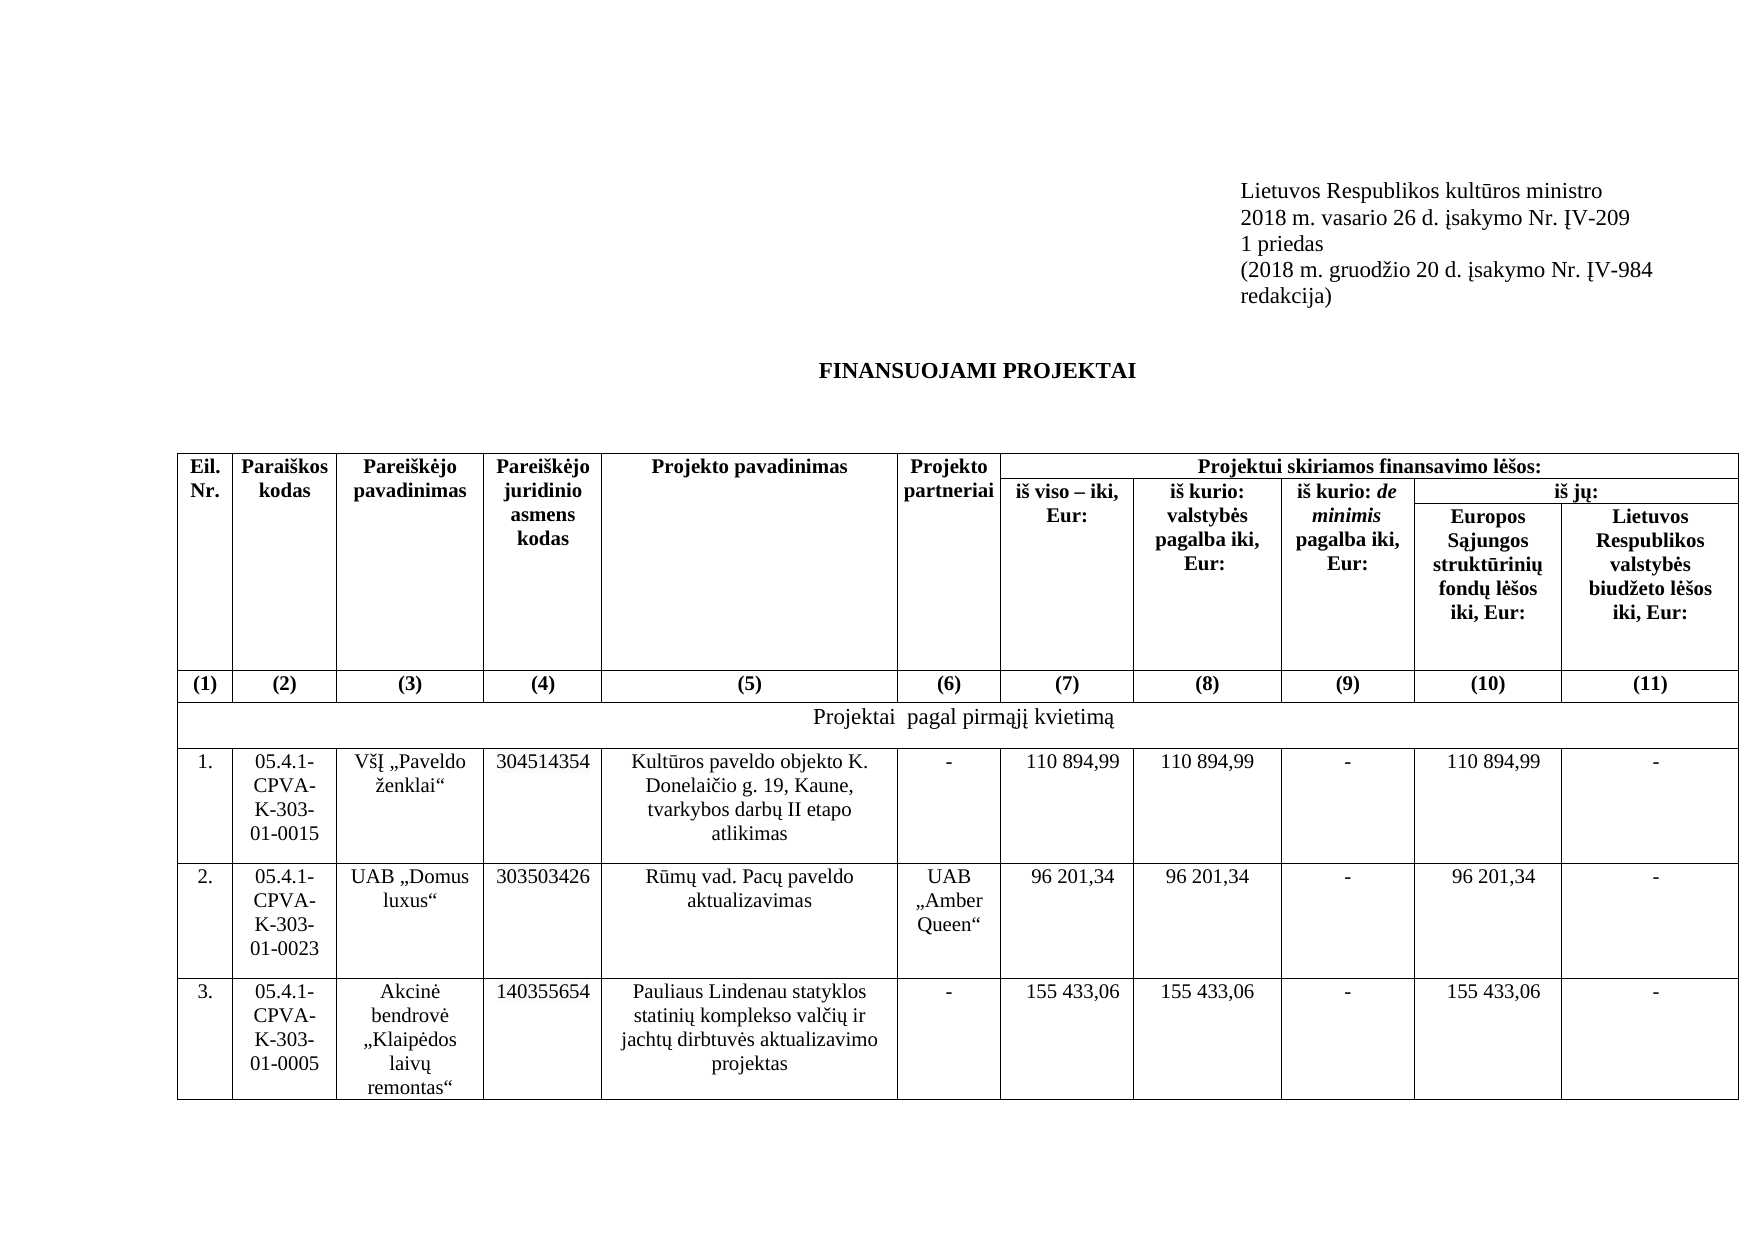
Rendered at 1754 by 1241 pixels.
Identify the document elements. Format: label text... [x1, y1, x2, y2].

table_cell Kultūros paveldo objekto K. Donelaičio g. 19, Kaune, tvarkybos darbų II etapo atlikimas [602, 749, 897, 863]
table_header Pareiškėjo pavadinimas [337, 454, 483, 670]
table_cell 05.4.1-CPVA-K-303-01-0023 [233, 864, 336, 978]
table_cell 2. [178, 864, 232, 978]
table_cell - [1282, 979, 1414, 1099]
table_cell - [1562, 749, 1738, 863]
table_header Projekto partneriai [898, 454, 1000, 670]
table_cell Akcinė bendrovė „Klaipėdos laivų remontas“ [337, 979, 483, 1099]
table_cell 96 201,34 [1415, 864, 1561, 978]
table_cell (8) [1134, 671, 1281, 702]
table_cell Pauliaus Lindenau statyklos statinių komplekso valčių ir jachtų dirbtuvės aktualizavimo projektas [602, 979, 897, 1099]
table_cell 304514354 [484, 749, 601, 863]
table_cell 3. [178, 979, 232, 1099]
table_cell (3) [337, 671, 483, 702]
text redakcija) [1240, 283, 1695, 309]
table_cell iš kurio: valstybės pagalba iki, Eur: [1134, 479, 1281, 670]
text Lietuvos Respublikos kultūros ministro [1240, 177, 1695, 203]
table_cell 96 201,34 [1001, 864, 1133, 978]
table_cell - [898, 979, 1000, 1099]
table_cell 110 894,99 [1415, 749, 1561, 863]
table_header Paraiškos kodas [233, 454, 336, 670]
table_cell 140355654 [484, 979, 601, 1099]
table_cell (2) [233, 671, 336, 702]
table_cell 96 201,34 [1134, 864, 1281, 978]
table_cell Europos Sąjungos struktūrinių fondų lėšos iki, Eur: [1415, 504, 1561, 670]
table_cell Lietuvos Respublikos valstybės biudžeto lėšos iki, Eur: [1562, 504, 1738, 670]
table_cell - [1282, 864, 1414, 978]
table_cell 155 433,06 [1134, 979, 1281, 1099]
text (2018 m. gruodžio 20 d. įsakymo Nr. ĮV-984 [1240, 256, 1695, 283]
table_cell - [1562, 979, 1738, 1099]
table_cell (1) [178, 671, 232, 702]
table_cell - [898, 749, 1000, 863]
table_cell VšĮ „Paveldo ženklai“ [337, 749, 483, 863]
table_cell 05.4.1-CPVA-K-303-01-0015 [233, 749, 336, 863]
table_header Eil. Nr. [178, 454, 232, 670]
text FINANSUOJAMI PROJEKTAI [177, 357, 1695, 383]
table_cell iš viso – iki, Eur: [1001, 479, 1133, 670]
table_cell UAB „Domus luxus“ [337, 864, 483, 978]
table_cell (7) [1001, 671, 1133, 702]
text 1 priedas [1240, 230, 1695, 256]
table_cell (11) [1562, 671, 1738, 702]
table_header Projekto pavadinimas [602, 454, 897, 670]
table_cell iš jų: [1415, 479, 1738, 503]
table_cell (5) [602, 671, 897, 702]
table_header Pareiškėjo juridinio asmens kodas [484, 454, 601, 670]
table_cell 110 894,99 [1134, 749, 1281, 863]
table_cell 05.4.1-CPVA-K-303-01-0005 [233, 979, 336, 1099]
table_cell - [1562, 864, 1738, 978]
table_cell UAB „Amber Queen“ [898, 864, 1000, 978]
table_cell (6) [898, 671, 1000, 702]
table_cell (9) [1282, 671, 1414, 702]
table_cell Projektai pagal pirmąjį kvietimą [178, 703, 1738, 748]
table_cell 303503426 [484, 864, 601, 978]
table_cell 1. [178, 749, 232, 863]
table_cell - [1282, 749, 1414, 863]
table_cell 110 894,99 [1001, 749, 1133, 863]
table_header Projektui skiriamos finansavimo lėšos: [1001, 454, 1738, 478]
table_cell (4) [484, 671, 601, 702]
table_cell (10) [1415, 671, 1561, 702]
table_cell iš kurio: de minimis pagalba iki, Eur: [1282, 479, 1414, 670]
table_cell 155 433,06 [1001, 979, 1133, 1099]
table_cell Rūmų vad. Pacų paveldo aktualizavimas [602, 864, 897, 978]
table_cell 155 433,06 [1415, 979, 1561, 1099]
text 2018 m. vasario 26 d. įsakymo Nr. ĮV-209 [1240, 203, 1695, 230]
